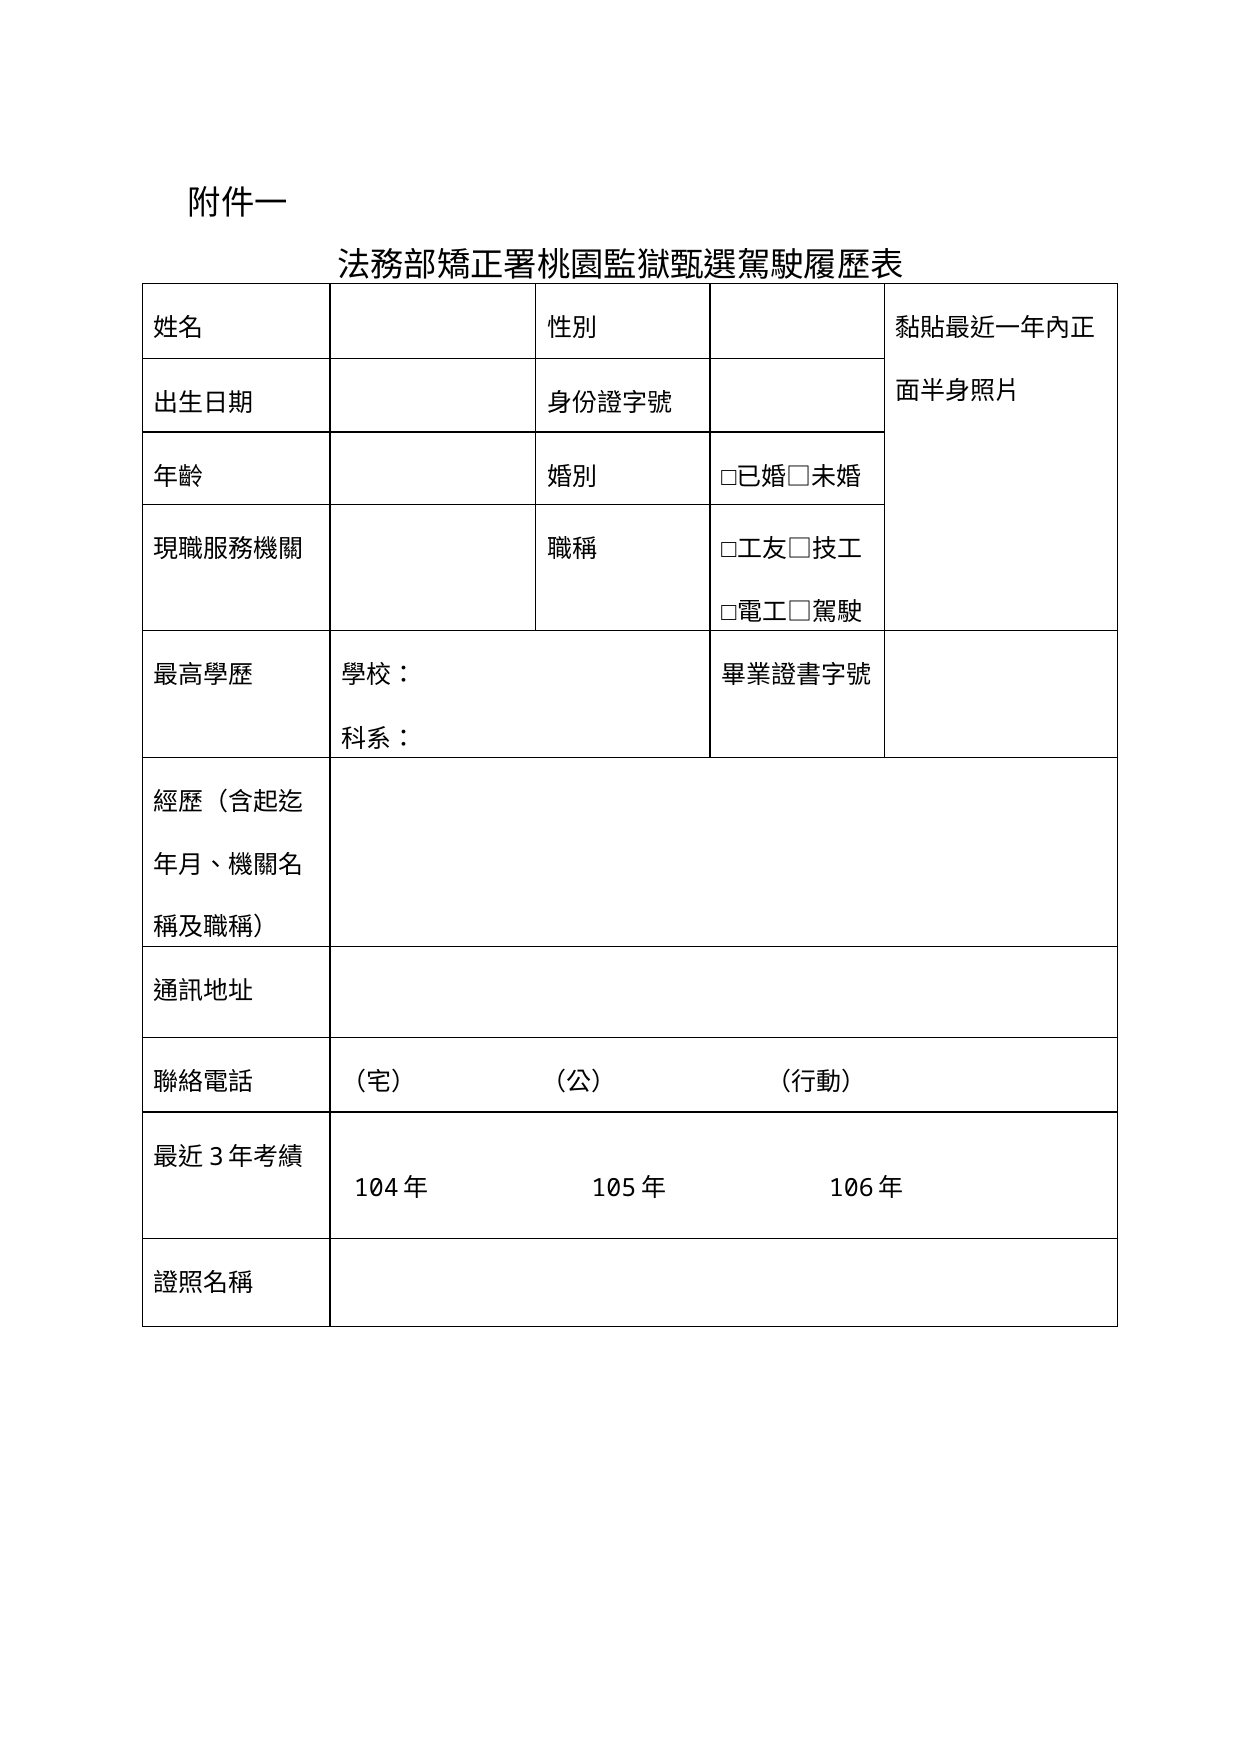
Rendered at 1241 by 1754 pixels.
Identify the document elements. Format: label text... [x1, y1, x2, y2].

table_cell 通訊地址 [143, 947, 329, 1037]
table_cell 聯絡電話 [143, 1038, 329, 1111]
table_header 性別 [536, 284, 709, 358]
table_cell 畢業證書字號 [711, 631, 884, 757]
table_header [711, 284, 884, 358]
table_cell 最高學歷 [143, 631, 329, 757]
table_cell [331, 359, 535, 431]
table_header [331, 284, 535, 358]
table_header 黏貼最近一年內正面半身照片 [885, 284, 1117, 630]
table_cell 104年 105年 106年 [331, 1113, 1117, 1237]
table_cell [331, 433, 535, 504]
table_cell [711, 359, 884, 431]
table_header 姓名 [143, 284, 329, 358]
table_cell 身份證字號 [536, 359, 709, 431]
table_cell 年齡 [143, 433, 329, 504]
table_cell [331, 1239, 1117, 1326]
table_cell [331, 505, 535, 630]
table_cell 經歷（含起迄年月、機關名稱及職稱） [143, 758, 329, 946]
text 附件一 [187, 158, 1053, 221]
table_cell 學校： [331, 631, 709, 694]
table_cell 證照名稱 [143, 1239, 329, 1326]
table_cell [885, 631, 1117, 757]
table_cell 婚別 [536, 433, 709, 504]
table_cell 出生日期 [143, 359, 329, 431]
text 法務部矯正署桃園監獄甄選駕駛履歷表 [187, 221, 1053, 283]
table_cell 科系： [331, 694, 709, 757]
table_cell 最近3年考績 [143, 1113, 329, 1237]
table_cell 現職服務機關 [143, 505, 329, 630]
table_cell [331, 758, 1117, 946]
table_cell 職稱 [536, 505, 709, 630]
table_cell （宅） （公） （行動） [331, 1038, 1117, 1111]
table_cell □已婚□未婚 [711, 433, 884, 504]
table_cell 工友□技工 電工□駕駛 [711, 505, 884, 630]
table_cell [331, 947, 1117, 1037]
